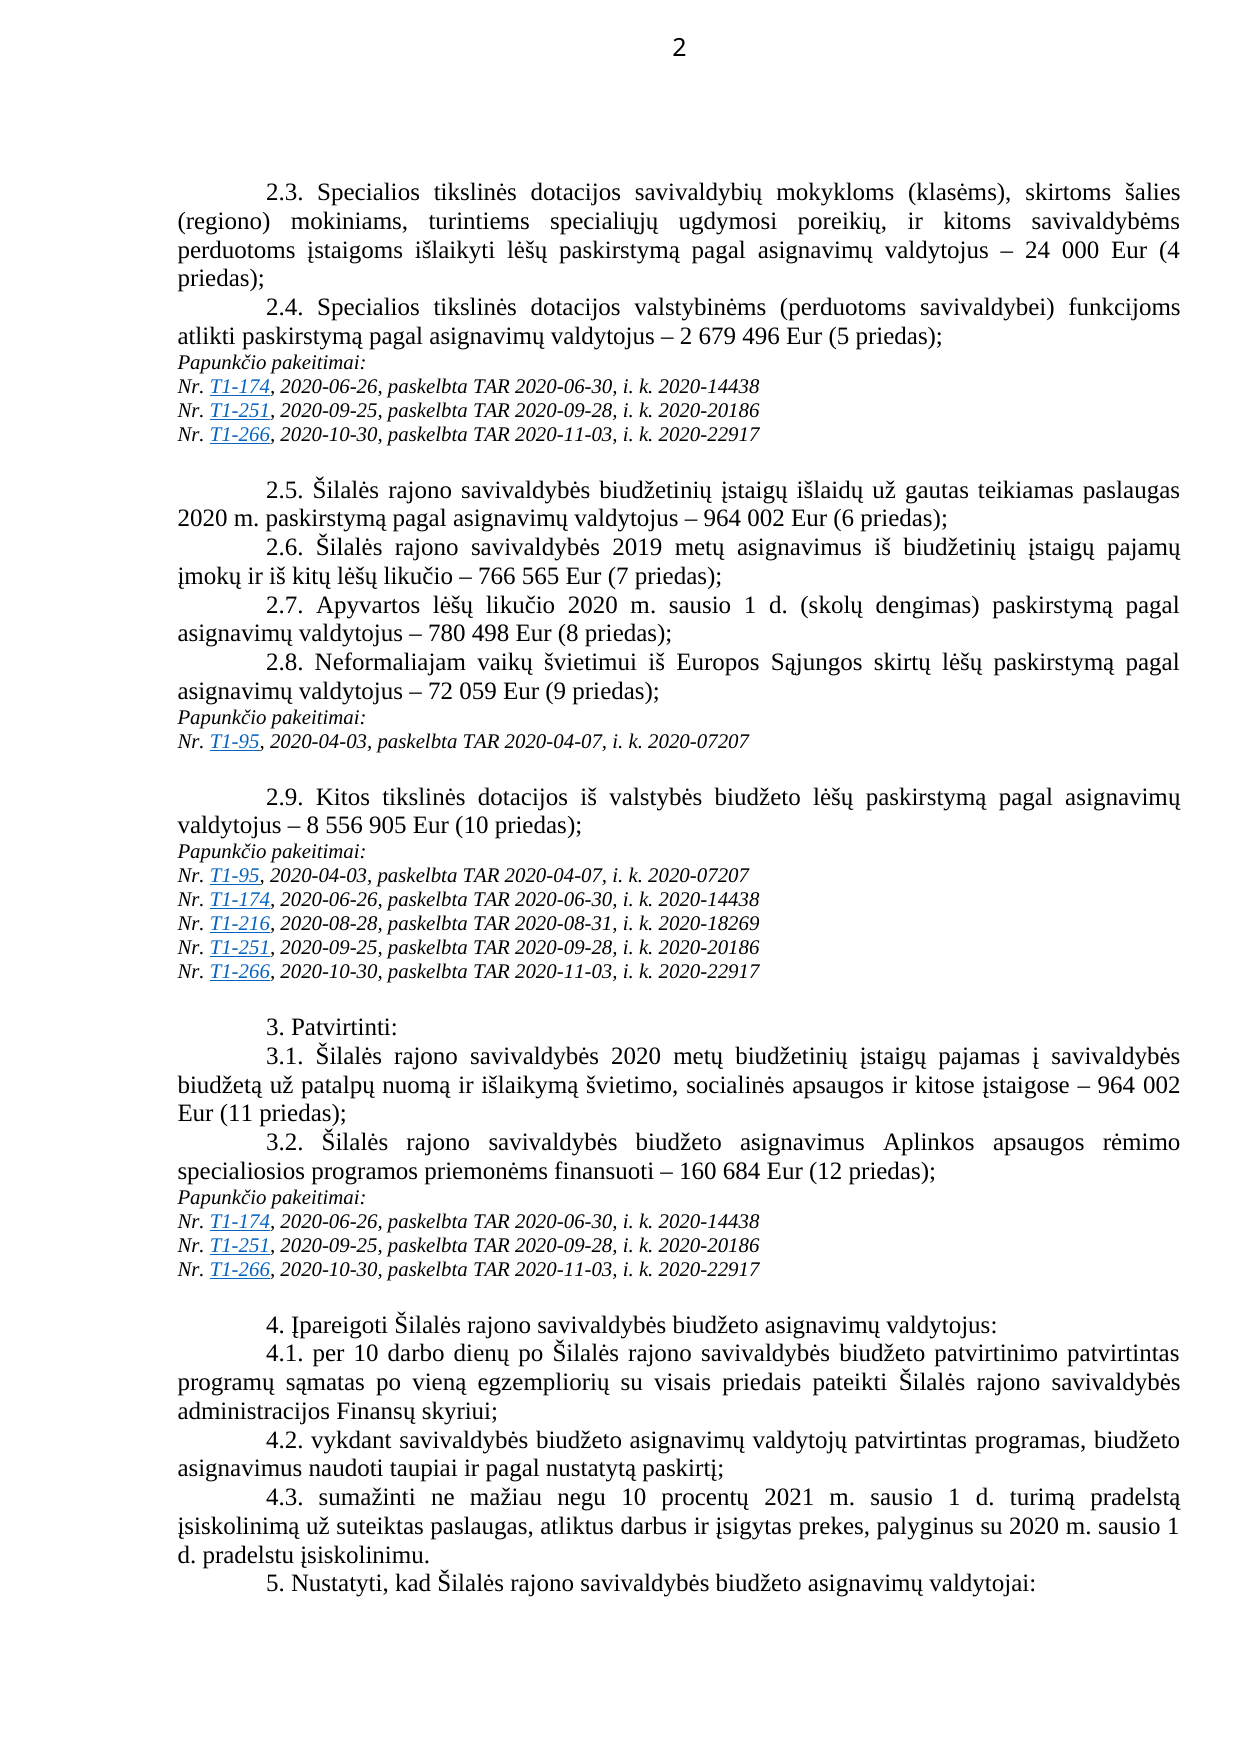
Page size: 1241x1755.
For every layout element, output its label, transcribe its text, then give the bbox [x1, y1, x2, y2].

text 4.1. per 10 darbo dienų po Šilalės rajono savivaldybės biudžeto patvirtinimo patvirtintas programų sąmatas po vieną egzempliorių su visais priedais pateikti Šilalės rajono savivaldybės administracijos Finansų skyriui; [177, 1338, 1181, 1425]
text Papunkčio pakeitimai: [177, 839, 1181, 863]
text Nr. T1-95, 2020-04-03, paskelbta TAR 2020-04-07, i. k. 2020-07207 [177, 729, 1181, 753]
text Nr. T1-251, 2020-09-25, paskelbta TAR 2020-09-28, i. k. 2020-20186 [177, 935, 1181, 959]
text Nr. T1-266, 2020-10-30, paskelbta TAR 2020-11-03, i. k. 2020-22917 [177, 422, 1181, 446]
text 4.2. vykdant savivaldybės biudžeto asignavimų valdytojų patvirtintas programas, biudžeto asignavimus naudoti taupiai ir pagal nustatytą paskirtį; [177, 1425, 1181, 1482]
text Nr. T1-266, 2020-10-30, paskelbta TAR 2020-11-03, i. k. 2020-22917 [177, 959, 1181, 983]
text Nr. T1-251, 2020-09-25, paskelbta TAR 2020-09-28, i. k. 2020-20186 [177, 1233, 1181, 1257]
text 3. Patvirtinti: [177, 1012, 1181, 1041]
text Nr. T1-216, 2020-08-28, paskelbta TAR 2020-08-31, i. k. 2020-18269 [177, 911, 1181, 935]
text Nr. T1-95, 2020-04-03, paskelbta TAR 2020-04-07, i. k. 2020-07207 [177, 863, 1181, 887]
text Nr. T1-251, 2020-09-25, paskelbta TAR 2020-09-28, i. k. 2020-20186 [177, 398, 1181, 422]
text 2.6. Šilalės rajono savivaldybės 2019 metų asignavimus iš biudžetinių įstaigų pajamų įmokų ir iš kitų lėšų likučio – 766 565 Eur (7 priedas); [177, 532, 1181, 590]
text Nr. T1-174, 2020-06-26, paskelbta TAR 2020-06-30, i. k. 2020-14438 [177, 887, 1181, 911]
text 2.3. Specialios tikslinės dotacijos savivaldybių mokykloms (klasėms), skirtoms šalies (regiono) mokiniams, turintiems specialiųjų ugdymosi poreikių, ir kitoms savivaldybėms perduotoms įstaigoms išlaikyti lėšų paskirstymą pagal asignavimų valdytojus – 24 000 Eur (4 priedas); [177, 177, 1181, 292]
text Nr. T1-266, 2020-10-30, paskelbta TAR 2020-11-03, i. k. 2020-22917 [177, 1257, 1181, 1281]
text Nr. T1-174, 2020-06-26, paskelbta TAR 2020-06-30, i. k. 2020-14438 [177, 1209, 1181, 1233]
text 2.4. Specialios tikslinės dotacijos valstybinėms (perduotoms savivaldybei) funkcijoms atlikti paskirstymą pagal asignavimų valdytojus – 2 679 496 Eur (5 priedas); [177, 292, 1181, 350]
text 2.5. Šilalės rajono savivaldybės biudžetinių įstaigų išlaidų už gautas teikiamas paslaugas 2020 m. paskirstymą pagal asignavimų valdytojus – 964 002 Eur (6 priedas); [177, 475, 1181, 532]
text 2.7. Apyvartos lėšų likučio 2020 m. sausio 1 d. (skolų dengimas) paskirstymą pagal asignavimų valdytojus – 780 498 Eur (8 priedas); [177, 590, 1181, 647]
text 2.8. Neformaliajam vaikų švietimui iš Europos Sąjungos skirtų lėšų paskirstymą pagal asignavimų valdytojus – 72 059 Eur (9 priedas); [177, 647, 1181, 705]
text 4.3. sumažinti ne mažiau negu 10 procentų 2021 m. sausio 1 d. turimą pradelstą įsiskolinimą už suteiktas paslaugas, atliktus darbus ir įsigytas prekes, palyginus su 2020 m. sausio 1 d. pradelstu įsiskolinimu. [177, 1482, 1181, 1568]
text Nr. T1-174, 2020-06-26, paskelbta TAR 2020-06-30, i. k. 2020-14438 [177, 374, 1181, 398]
text 4. Įpareigoti Šilalės rajono savivaldybės biudžeto asignavimų valdytojus: [177, 1310, 1181, 1338]
text 2.9. Kitos tikslinės dotacijos iš valstybės biudžeto lėšų paskirstymą pagal asignavimų valdytojus – 8 556 905 Eur (10 priedas); [177, 782, 1181, 839]
text 5. Nustatyti, kad Šilalės rajono savivaldybės biudžeto asignavimų valdytojai: [177, 1568, 1181, 1597]
text 3.2. Šilalės rajono savivaldybės biudžeto asignavimus Aplinkos apsaugos rėmimo specialiosios programos priemonėms finansuoti – 160 684 Eur (12 priedas); [177, 1127, 1181, 1185]
text Papunkčio pakeitimai: [177, 1185, 1181, 1209]
text Papunkčio pakeitimai: [177, 350, 1181, 374]
text Papunkčio pakeitimai: [177, 705, 1181, 729]
text 3.1. Šilalės rajono savivaldybės 2020 metų biudžetinių įstaigų pajamas į savivaldybės biudžetą už patalpų nuomą ir išlaikymą švietimo, socialinės apsaugos ir kitose įstaigose – 964 002 Eur (11 priedas); [177, 1041, 1181, 1127]
